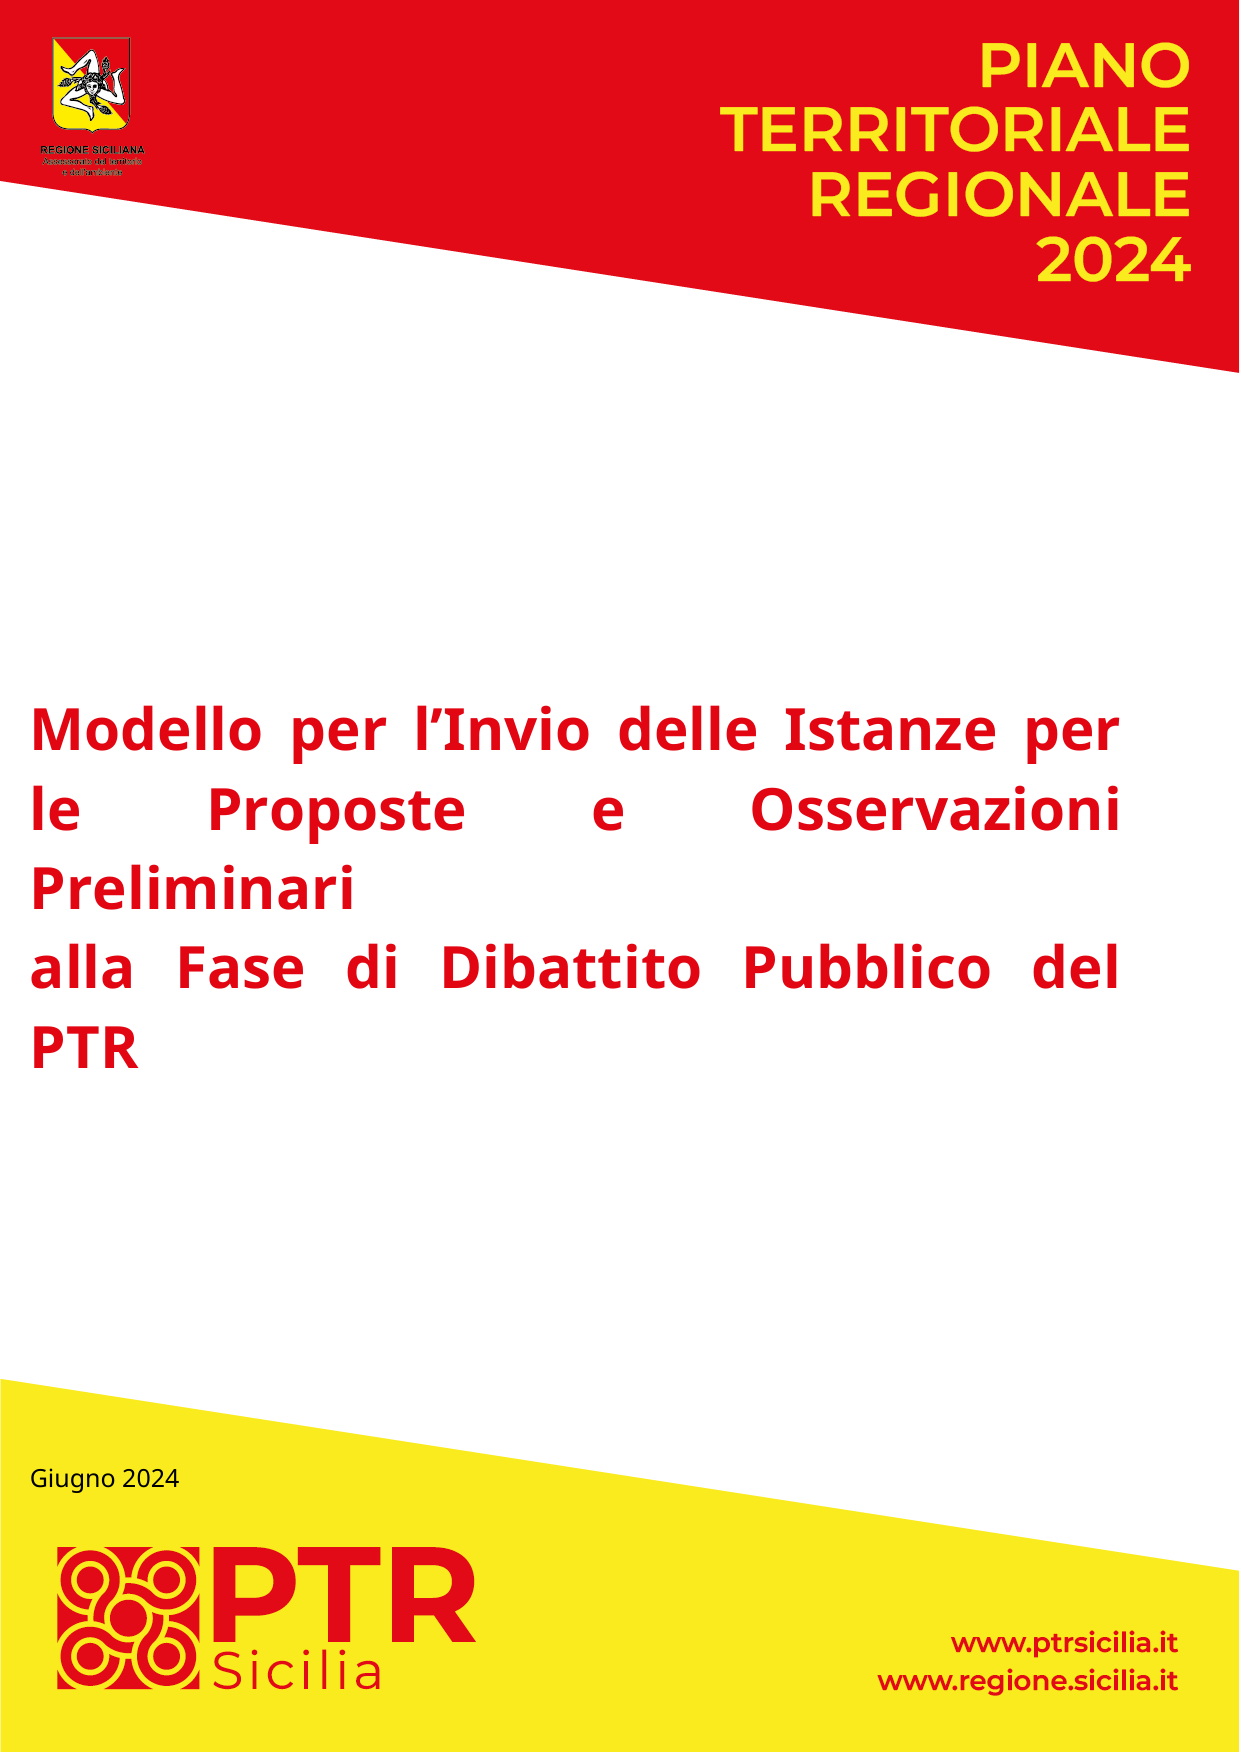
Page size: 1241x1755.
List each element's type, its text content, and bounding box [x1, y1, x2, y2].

text Modello per l’Invio delle Istanze per le Proposte e Osservazioni Preliminari [29, 688, 1122, 927]
text Giugno 2024 [530, 1460, 1122, 1494]
text alla Fase di Dibattito Pubblico del PTR [29, 927, 1122, 1086]
